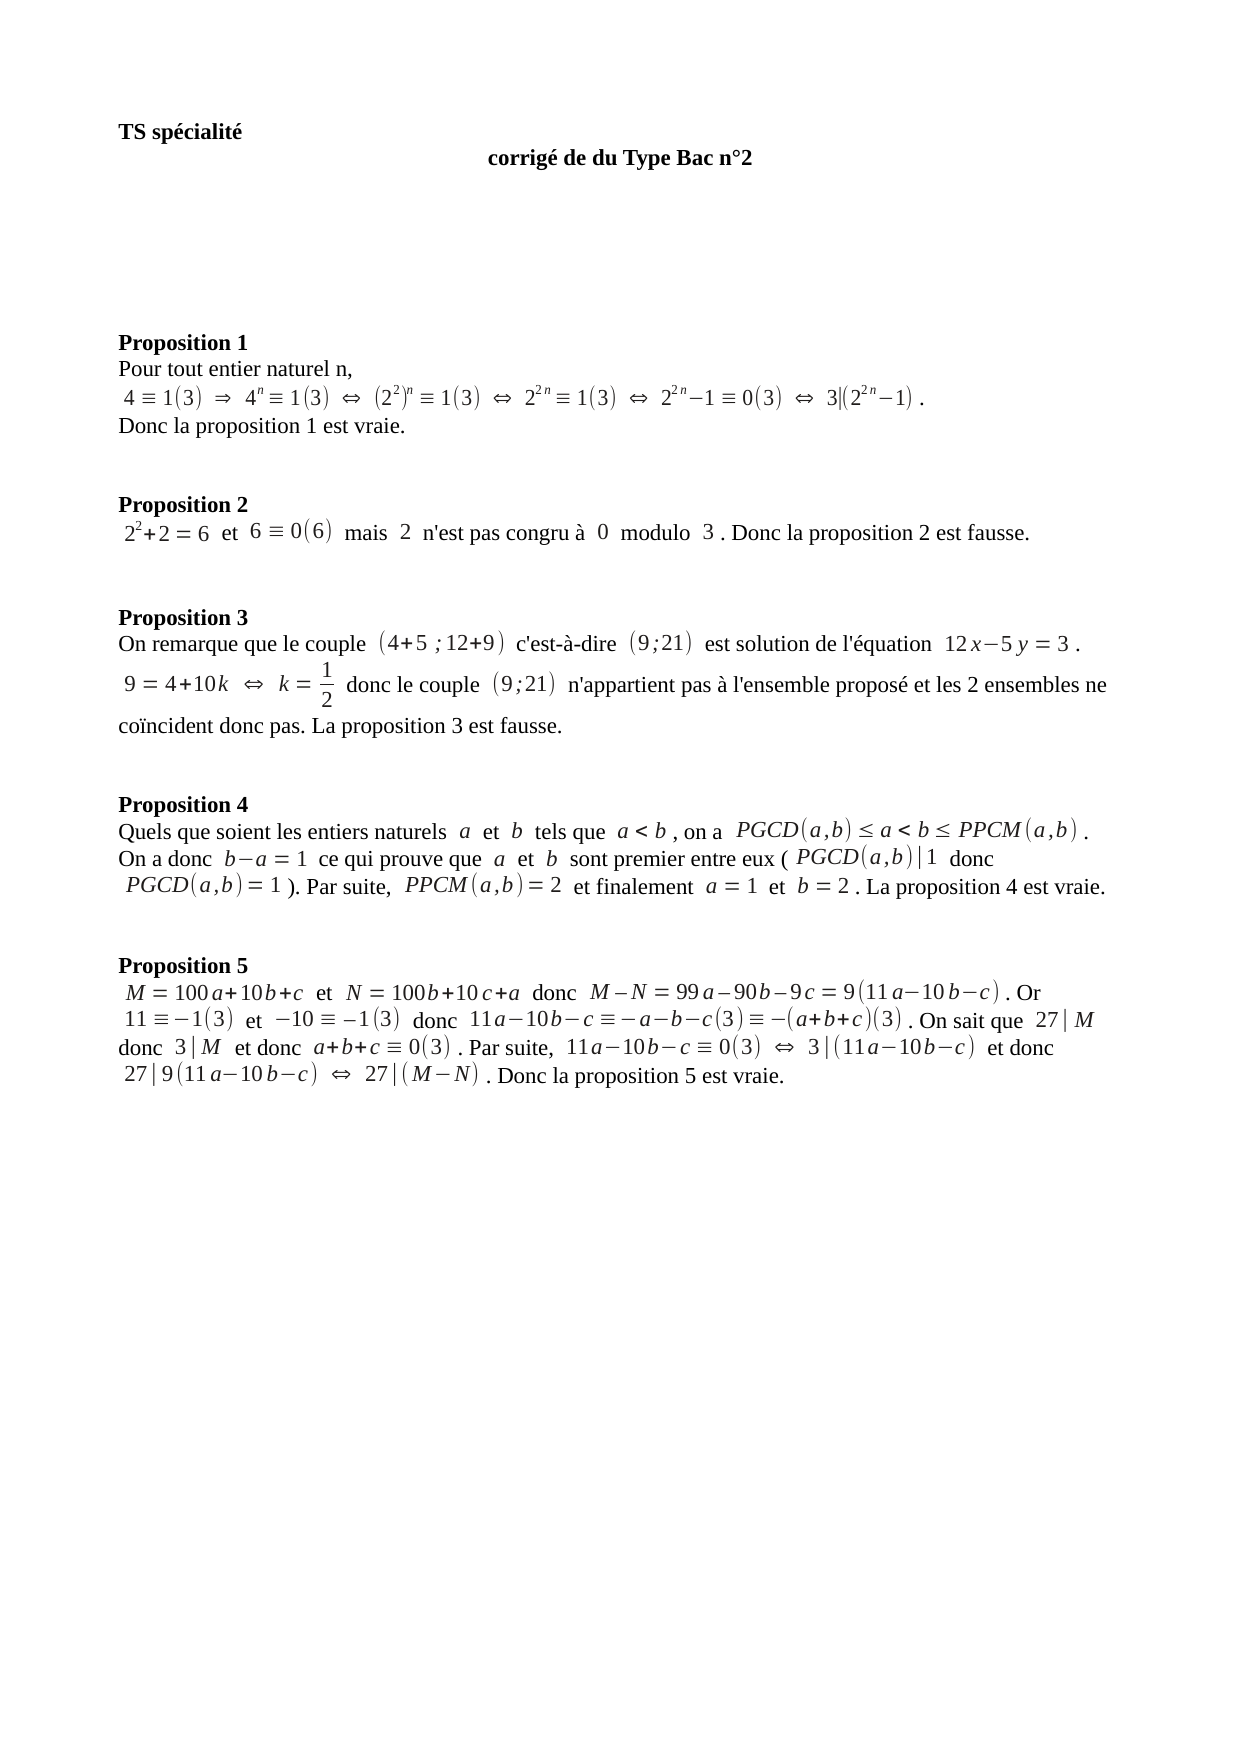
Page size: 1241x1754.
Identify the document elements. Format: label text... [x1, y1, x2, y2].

subtitle corrigé de du Type Bac n°2 [118, 144, 1122, 197]
text Proposition 4 [118, 791, 1122, 817]
text Pour tout entier naturel n, . Donc la proposition 1 est vraie. [118, 355, 1122, 438]
text On remarque que le couple c'est-à-dire est solution de l'équation . donc le couple n'appartient pas à l'ensemble proposé et les 2 ensembles ne coïncident donc pas. La proposition 3 est fausse. [118, 630, 1122, 738]
text et donc . Or et donc . On sait que donc et donc . Par suite, et donc . Donc la proposition 5 est vraie. [118, 979, 1122, 1089]
text Proposition 5 [118, 952, 1122, 979]
text Proposition 3 [118, 603, 1122, 630]
text Proposition 1 [118, 329, 1122, 355]
text Proposition 2 [118, 491, 1122, 517]
text et mais n'est pas congru à modulo . Donc la proposition 2 est fausse. [118, 517, 1122, 546]
text Quels que soient les entiers naturels et tels que , on a . On a donc ce qui prouve que et sont premier entre eux ( donc ). Par suite, et finalement et . La proposition 4 est vraie. [118, 817, 1122, 900]
subtitle TS spécialité [118, 118, 1122, 144]
